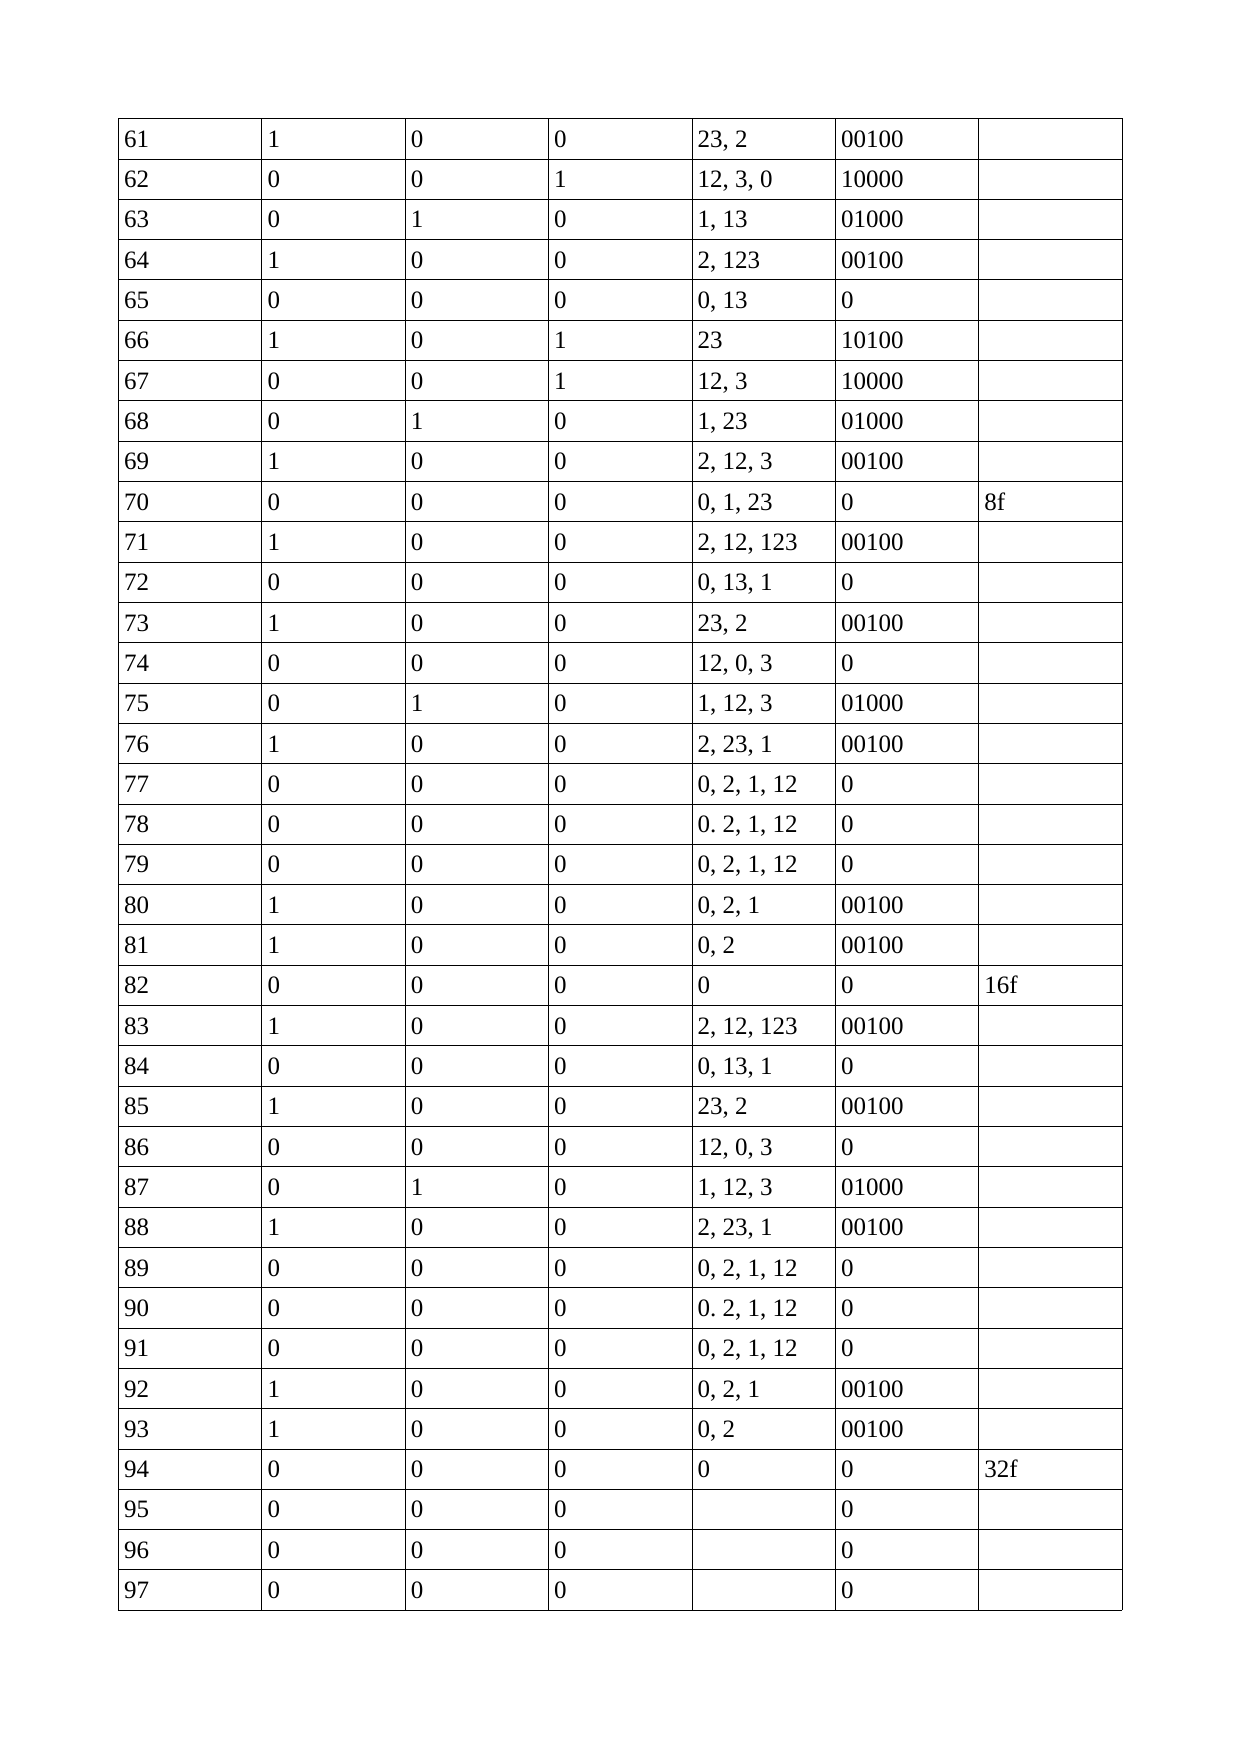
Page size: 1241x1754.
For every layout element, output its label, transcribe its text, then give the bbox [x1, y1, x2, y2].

table_cell 0 [836, 563, 978, 602]
table_cell [979, 643, 1122, 682]
table_cell 96 [119, 1530, 261, 1569]
table_cell 93 [119, 1409, 261, 1448]
table_cell 00100 [836, 1208, 978, 1247]
table_cell [979, 684, 1122, 723]
table_cell [979, 1369, 1122, 1408]
table_cell 0 [262, 361, 405, 400]
table_cell 0 [549, 1248, 692, 1287]
table_cell [979, 1490, 1122, 1529]
table_cell 0 [406, 845, 548, 884]
table_cell 84 [119, 1046, 261, 1086]
table_cell 1 [262, 724, 405, 763]
table_cell 0 [406, 1329, 548, 1368]
table_cell 0 [549, 119, 692, 158]
table_cell 0 [406, 885, 548, 924]
table_cell 65 [119, 280, 261, 320]
table_cell 0 [406, 603, 548, 642]
table_cell 0 [406, 1127, 548, 1166]
table_cell 0 [549, 885, 692, 924]
table_cell 0, 2, 1 [693, 1369, 835, 1408]
table_cell 0 [549, 1288, 692, 1327]
table_cell [979, 442, 1122, 481]
table_cell 0, 2, 1, 12 [693, 845, 835, 884]
table_cell [979, 361, 1122, 400]
table_cell 01000 [836, 200, 978, 239]
table_cell 76 [119, 724, 261, 763]
table_cell 92 [119, 1369, 261, 1408]
table_cell 0 [836, 966, 978, 1005]
table_cell 77 [119, 764, 261, 803]
table_cell [979, 1046, 1122, 1086]
table_cell 0 [549, 684, 692, 723]
table_cell [979, 1409, 1122, 1448]
table_cell 00100 [836, 1369, 978, 1408]
table_cell [979, 925, 1122, 965]
table_cell 0 [549, 1490, 692, 1529]
table_cell 0 [406, 1369, 548, 1408]
table_cell 2, 12, 123 [693, 522, 835, 562]
table_cell 0 [549, 764, 692, 803]
table_cell 0, 2, 1, 12 [693, 1329, 835, 1368]
table_cell [979, 401, 1122, 441]
table_cell 0 [262, 1530, 405, 1569]
table_cell 0 [262, 643, 405, 682]
table_cell 85 [119, 1087, 261, 1126]
table_cell 1, 12, 3 [693, 684, 835, 723]
table_cell 97 [119, 1570, 261, 1610]
table_cell [979, 724, 1122, 763]
table_cell 0 [549, 200, 692, 239]
table_cell [979, 1127, 1122, 1166]
table_cell 67 [119, 361, 261, 400]
table_cell 74 [119, 643, 261, 682]
table_cell 00100 [836, 522, 978, 562]
table_cell 0 [836, 764, 978, 803]
table_cell 2, 12, 3 [693, 442, 835, 481]
table_cell [979, 321, 1122, 360]
table_cell 0, 2, 1 [693, 885, 835, 924]
table_cell 0 [262, 966, 405, 1005]
table_cell 1 [262, 119, 405, 158]
table_cell 23, 2 [693, 1087, 835, 1126]
table_cell 90 [119, 1288, 261, 1327]
table_cell [979, 200, 1122, 239]
table_cell 0, 2, 1, 12 [693, 764, 835, 803]
table_cell 0 [549, 925, 692, 965]
table_cell 81 [119, 925, 261, 965]
table_cell 00100 [836, 1006, 978, 1045]
table_cell 12, 0, 3 [693, 643, 835, 682]
table_cell 2, 23, 1 [693, 1208, 835, 1247]
table_cell 0 [836, 482, 978, 521]
table_cell 0 [549, 401, 692, 441]
table_cell 0 [549, 1087, 692, 1126]
table_cell 0 [836, 1490, 978, 1529]
table_cell 0 [406, 1006, 548, 1045]
table_cell 0 [406, 442, 548, 481]
table_cell [979, 119, 1122, 158]
table_cell 0 [406, 643, 548, 682]
table_cell [979, 563, 1122, 602]
table_cell 0 [262, 764, 405, 803]
table_cell 0 [406, 240, 548, 279]
table_cell 0 [406, 966, 548, 1005]
table_cell 0 [406, 1288, 548, 1327]
table_cell 23, 2 [693, 119, 835, 158]
table_cell 0 [549, 845, 692, 884]
table_cell 0 [836, 1127, 978, 1166]
table_cell 1 [262, 240, 405, 279]
table_cell 0, 13, 1 [693, 1046, 835, 1086]
table_cell 0 [406, 764, 548, 803]
table_cell 0 [262, 401, 405, 441]
table_cell 86 [119, 1127, 261, 1166]
table_cell 64 [119, 240, 261, 279]
table_cell 0 [406, 1570, 548, 1610]
table_cell 10000 [836, 361, 978, 400]
table_cell 63 [119, 200, 261, 239]
table_cell 0 [406, 1450, 548, 1489]
table_cell 1 [262, 321, 405, 360]
table_cell 0 [549, 1006, 692, 1045]
table_cell 0 [549, 280, 692, 320]
table_cell 1 [406, 200, 548, 239]
table_cell [979, 603, 1122, 642]
table_cell 0 [262, 684, 405, 723]
table_cell 0 [406, 1530, 548, 1569]
table_cell 61 [119, 119, 261, 158]
table_cell 12, 0, 3 [693, 1127, 835, 1166]
table_cell 00100 [836, 885, 978, 924]
table_cell 0 [262, 160, 405, 199]
table_cell 0 [549, 603, 692, 642]
table_cell 00100 [836, 724, 978, 763]
table_cell 0 [406, 1248, 548, 1287]
table_cell 89 [119, 1248, 261, 1287]
table_cell 0 [262, 1248, 405, 1287]
table_cell 1 [262, 603, 405, 642]
table_cell 1 [406, 1167, 548, 1207]
table_cell 00100 [836, 1409, 978, 1448]
table_cell [979, 764, 1122, 803]
table_cell [979, 1006, 1122, 1045]
table_cell [979, 845, 1122, 884]
table_cell 0 [549, 1570, 692, 1610]
table_cell [979, 1167, 1122, 1207]
table_cell [979, 1248, 1122, 1287]
table_cell 2, 123 [693, 240, 835, 279]
table_cell 0 [262, 280, 405, 320]
table_cell 73 [119, 603, 261, 642]
table_cell 1, 13 [693, 200, 835, 239]
table_cell 0 [262, 1127, 405, 1166]
table_cell 94 [119, 1450, 261, 1489]
table_cell 0 [262, 1329, 405, 1368]
table_cell 12, 3 [693, 361, 835, 400]
table_cell 23, 2 [693, 603, 835, 642]
table_cell 0 [693, 1450, 835, 1489]
table_cell 0 [549, 1167, 692, 1207]
table_cell 1 [262, 442, 405, 481]
table_cell 0 [836, 1450, 978, 1489]
table_cell 0 [836, 1530, 978, 1569]
table_cell 0, 13 [693, 280, 835, 320]
table_cell 0 [549, 1530, 692, 1569]
table_cell 1 [262, 1208, 405, 1247]
table_cell 83 [119, 1006, 261, 1045]
table_cell 0 [549, 482, 692, 521]
table_cell 66 [119, 321, 261, 360]
table_cell 0 [406, 925, 548, 965]
table_cell 80 [119, 885, 261, 924]
table_cell [979, 522, 1122, 562]
table_cell 0 [262, 1288, 405, 1327]
table_cell 00100 [836, 442, 978, 481]
table_cell 16f [979, 966, 1122, 1005]
table_cell 0 [549, 240, 692, 279]
table_cell 8f [979, 482, 1122, 521]
table_cell 1, 23 [693, 401, 835, 441]
table_cell 0, 2 [693, 925, 835, 965]
table_cell 0 [549, 966, 692, 1005]
table_cell 01000 [836, 1167, 978, 1207]
table_cell [979, 1208, 1122, 1247]
table_cell 0 [836, 1288, 978, 1327]
table_cell 0, 1, 23 [693, 482, 835, 521]
table_cell 0 [549, 442, 692, 481]
table_cell [979, 805, 1122, 844]
table_cell [979, 1087, 1122, 1126]
table_cell 0 [262, 1570, 405, 1610]
table_cell 0 [262, 1046, 405, 1086]
table_cell 1 [549, 321, 692, 360]
table_cell 0 [262, 805, 405, 844]
table_cell 00100 [836, 603, 978, 642]
table_cell 0 [836, 1046, 978, 1086]
table_cell 00100 [836, 240, 978, 279]
table_cell 69 [119, 442, 261, 481]
table_cell 1 [406, 401, 548, 441]
table_cell 0 [262, 563, 405, 602]
table_cell 0 [262, 1450, 405, 1489]
table_cell 0 [836, 280, 978, 320]
table_cell 1 [262, 925, 405, 965]
table_cell 10100 [836, 321, 978, 360]
table_cell 0 [549, 1409, 692, 1448]
table_cell 0 [549, 805, 692, 844]
table_cell 0 [836, 1248, 978, 1287]
table_cell [979, 1570, 1122, 1610]
table_cell [979, 280, 1122, 320]
table_cell 12, 3, 0 [693, 160, 835, 199]
table_cell 1, 12, 3 [693, 1167, 835, 1207]
table_cell 0, 13, 1 [693, 563, 835, 602]
table_cell 0 [406, 1409, 548, 1448]
table_cell 0 [836, 1570, 978, 1610]
table_cell 1 [549, 361, 692, 400]
table_cell 01000 [836, 684, 978, 723]
table_cell 68 [119, 401, 261, 441]
table_cell 0 [549, 1329, 692, 1368]
table_cell [979, 885, 1122, 924]
table_cell 00100 [836, 1087, 978, 1126]
table_cell 0 [549, 563, 692, 602]
table_cell 0 [406, 522, 548, 562]
table_cell 0. 2, 1, 12 [693, 805, 835, 844]
table_cell [693, 1570, 835, 1610]
table_cell 23 [693, 321, 835, 360]
table_cell 0 [262, 845, 405, 884]
table_cell 0 [549, 1450, 692, 1489]
table_cell 0 [836, 805, 978, 844]
table_cell 0 [262, 1167, 405, 1207]
table_cell 0 [262, 1490, 405, 1529]
table_cell 0 [406, 1087, 548, 1126]
table_cell [979, 160, 1122, 199]
table_cell 0. 2, 1, 12 [693, 1288, 835, 1327]
table_cell 0 [549, 724, 692, 763]
table_cell 0 [406, 563, 548, 602]
table_cell 95 [119, 1490, 261, 1529]
table_cell [693, 1530, 835, 1569]
table_cell 79 [119, 845, 261, 884]
table_cell 0 [549, 1208, 692, 1247]
table_cell 0 [406, 361, 548, 400]
table_cell 0 [406, 280, 548, 320]
table_cell [979, 1329, 1122, 1368]
table_cell 0 [549, 1369, 692, 1408]
table_cell 1 [262, 1087, 405, 1126]
table_cell 2, 12, 123 [693, 1006, 835, 1045]
table_cell 1 [262, 1369, 405, 1408]
table_cell 2, 23, 1 [693, 724, 835, 763]
table_cell 62 [119, 160, 261, 199]
table_cell [979, 1288, 1122, 1327]
table_cell 0 [406, 724, 548, 763]
table_cell 82 [119, 966, 261, 1005]
table_cell 71 [119, 522, 261, 562]
table_cell 0, 2 [693, 1409, 835, 1448]
table_cell 10000 [836, 160, 978, 199]
table_cell 01000 [836, 401, 978, 441]
table_cell 0 [406, 482, 548, 521]
table_cell [979, 240, 1122, 279]
table_cell 1 [549, 160, 692, 199]
table_cell 72 [119, 563, 261, 602]
table_cell 75 [119, 684, 261, 723]
table_cell 87 [119, 1167, 261, 1207]
table_cell 1 [262, 522, 405, 562]
table_cell 0 [549, 1127, 692, 1166]
table_cell 0 [693, 966, 835, 1005]
table_cell 0 [549, 1046, 692, 1086]
table_cell 0 [836, 643, 978, 682]
table_cell [693, 1490, 835, 1529]
table_cell 0 [836, 845, 978, 884]
table_cell 70 [119, 482, 261, 521]
table_cell 78 [119, 805, 261, 844]
table_cell 0 [406, 160, 548, 199]
table_cell 00100 [836, 119, 978, 158]
table_cell 0 [262, 482, 405, 521]
table_cell 1 [262, 885, 405, 924]
table_cell 0 [836, 1329, 978, 1368]
table_cell 0 [262, 200, 405, 239]
table_cell 1 [406, 684, 548, 723]
table_cell 0, 2, 1, 12 [693, 1248, 835, 1287]
table_cell 88 [119, 1208, 261, 1247]
table_cell 0 [406, 805, 548, 844]
table_cell 0 [406, 1490, 548, 1529]
table_cell 00100 [836, 925, 978, 965]
table_cell 0 [406, 1208, 548, 1247]
table_cell 0 [406, 119, 548, 158]
table_cell 0 [406, 321, 548, 360]
table_cell [979, 1530, 1122, 1569]
table_cell 0 [549, 522, 692, 562]
table_cell 1 [262, 1409, 405, 1448]
table_cell 91 [119, 1329, 261, 1368]
table_cell 0 [549, 643, 692, 682]
table_cell 0 [406, 1046, 548, 1086]
table_cell 1 [262, 1006, 405, 1045]
table_cell 32f [979, 1450, 1122, 1489]
